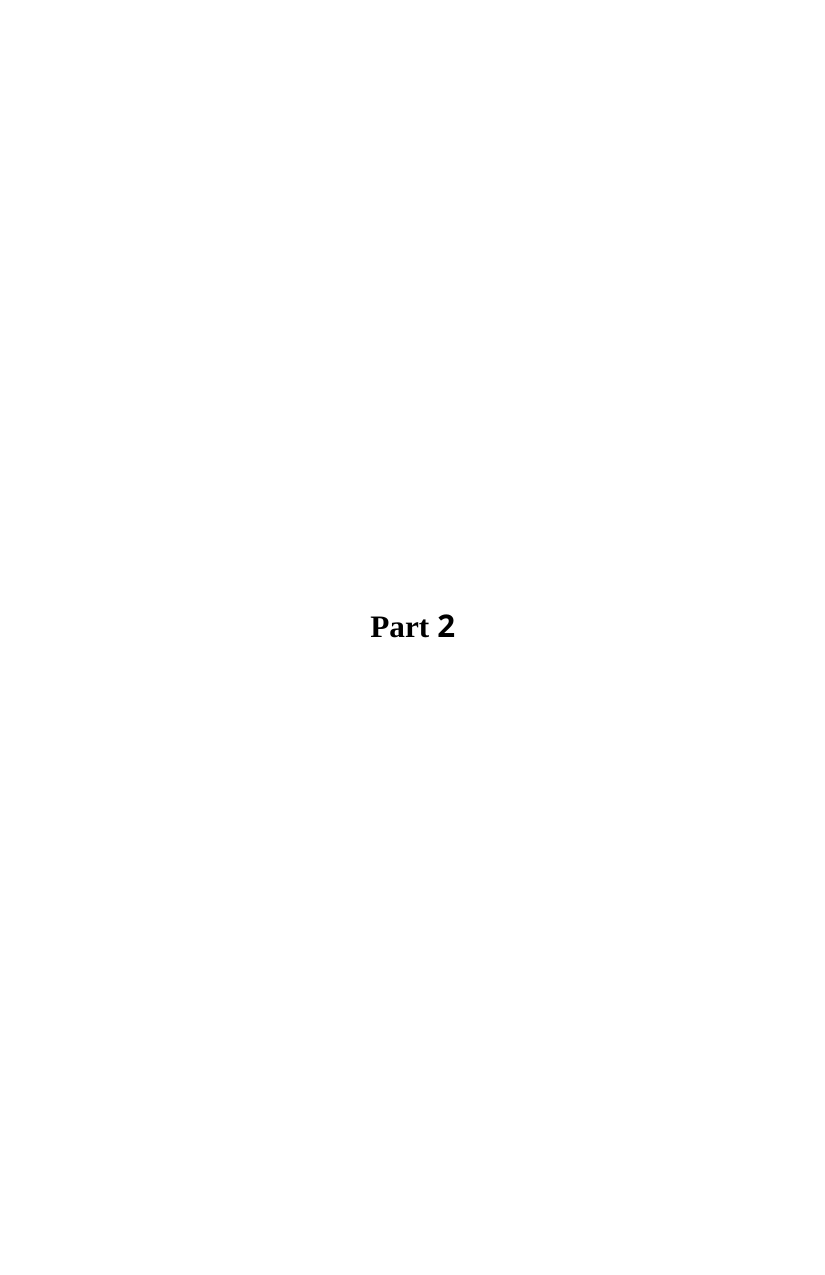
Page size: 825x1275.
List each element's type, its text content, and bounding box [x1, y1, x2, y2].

subtitle Part 2 [328, 603, 497, 646]
